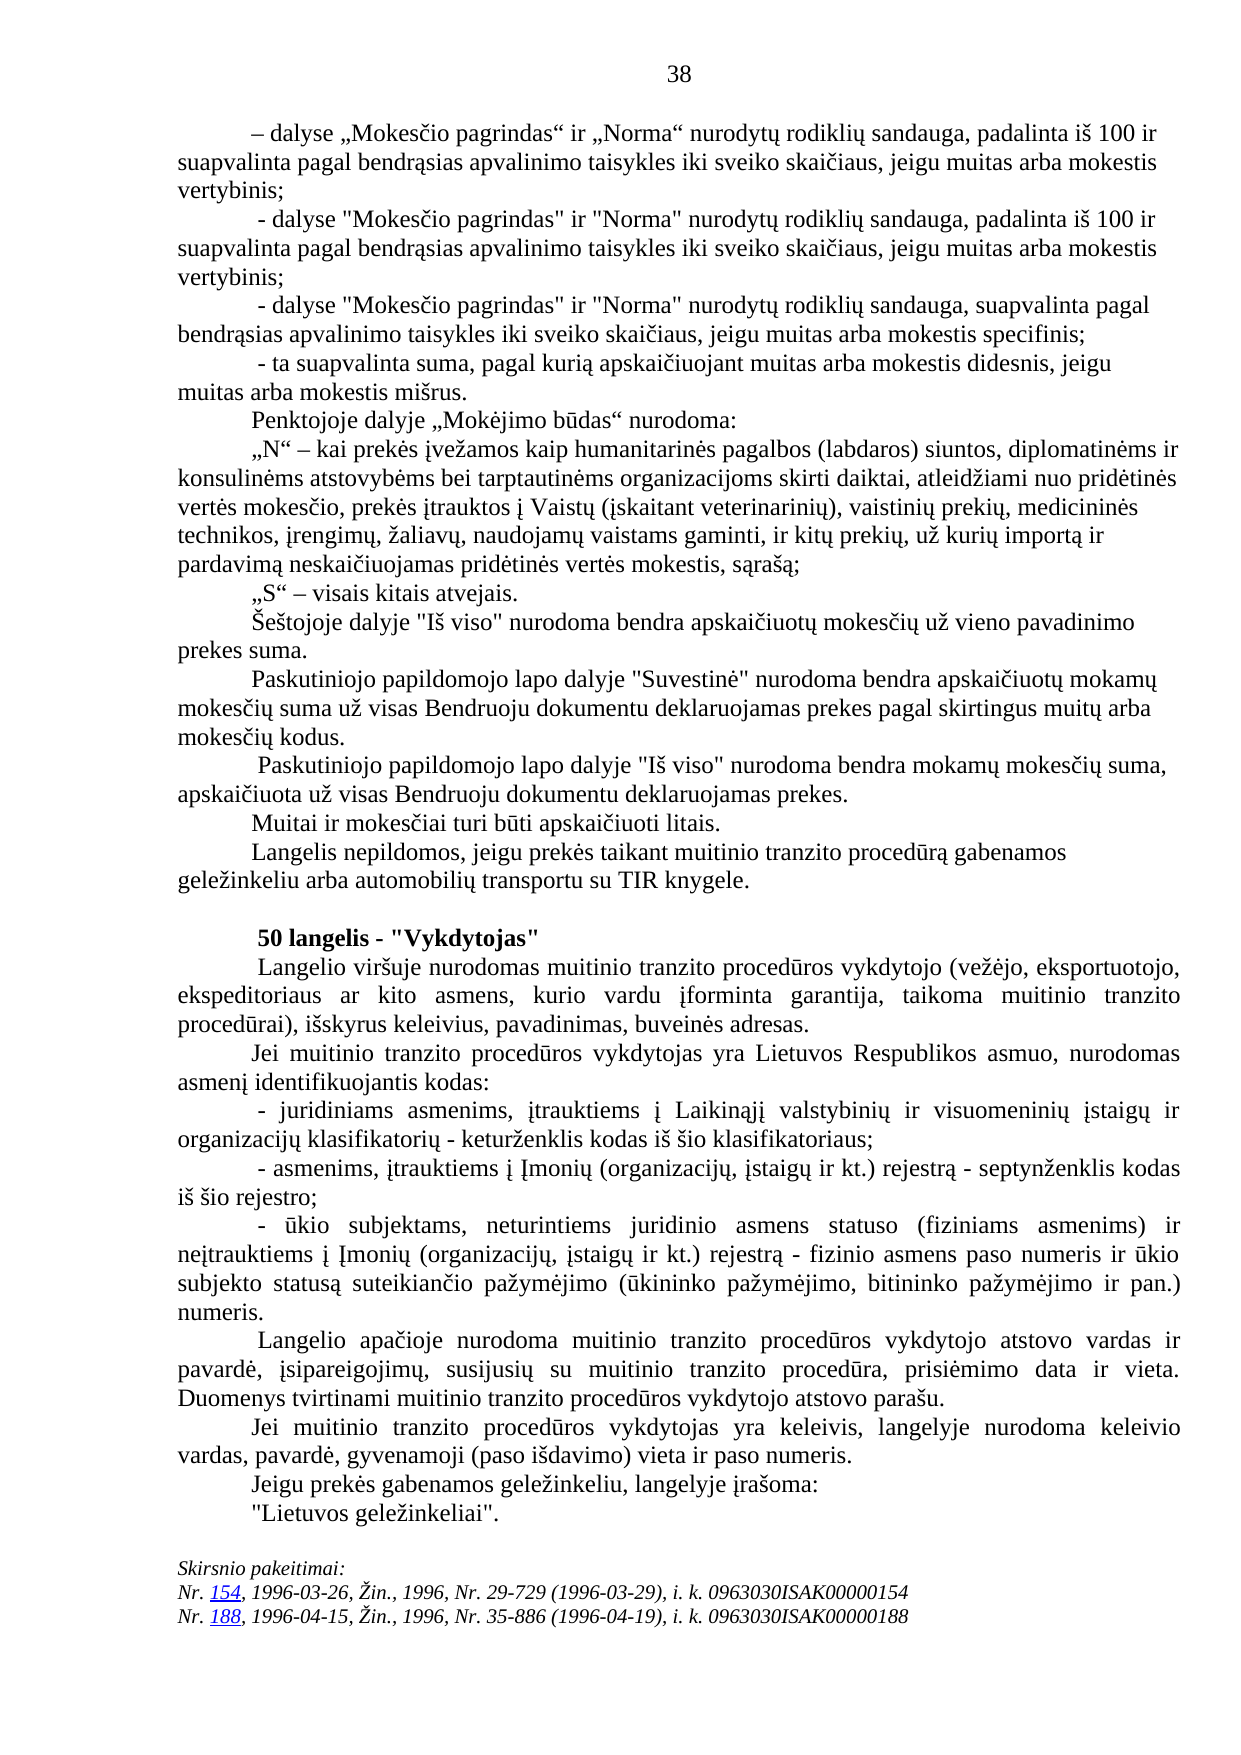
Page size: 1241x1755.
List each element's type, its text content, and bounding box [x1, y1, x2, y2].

text „S“ – visais kitais atvejais. [177, 578, 1181, 607]
text Šeštojoje dalyje "Iš viso" nurodoma bendra apskaičiuotų mokesčių už vieno pavadinimo prekes suma. [177, 607, 1181, 664]
text Jei muitinio tranzito procedūros vykdytojas yra Lietuvos Respublikos asmuo, nurodomas asmenį identifikuojantis kodas: [177, 1038, 1181, 1096]
text Langelis nepildomos, jeigu prekės taikant muitinio tranzito procedūrą gabenamos geležinkeliu arba automobilių transportu su TIR knygele. [177, 837, 1181, 894]
text Paskutiniojo papildomojo lapo dalyje "Suvestinė" nurodoma bendra apskaičiuotų mokamų mokesčių suma už visas Bendruoju dokumentu deklaruojamas prekes pagal skirtingus muitų arba mokesčių kodus. [177, 664, 1181, 751]
text 50 langelis - "Vykdytojas" [177, 923, 1181, 952]
text "Lietuvos geležinkeliai". [177, 1498, 1181, 1527]
text Langelio apačioje nurodoma muitinio tranzito procedūros vykdytojo atstovo vardas ir pavardė, įsipareigojimų, susijusių su muitinio tranzito procedūra, prisiėmimo data ir vieta. Duomenys tvirtinami muitinio tranzito procedūros vykdytojo atstovo parašu. [177, 1326, 1181, 1412]
text - dalyse "Mokesčio pagrindas" ir "Norma" nurodytų rodiklių sandauga, padalinta iš 100 ir suapvalinta pagal bendrąsias apvalinimo taisykles iki sveiko skaičiaus, jeigu muitas arba mokestis vertybinis; [177, 204, 1181, 291]
text - ūkio subjektams, neturintiems juridinio asmens statuso (fiziniams asmenims) ir neįtrauktiems į Įmonių (organizacijų, įstaigų ir kt.) rejestrą - fizinio asmens paso numeris ir ūkio subjekto statusą suteikiančio pažymėjimo (ūkininko pažymėjimo, bitininko pažymėjimo ir pan.) numeris. [177, 1211, 1181, 1326]
text Nr. 188, 1996-04-15, Žin., 1996, Nr. 35-886 (1996-04-19), i. k. 0963030ISAK00000188 [177, 1604, 1181, 1628]
text Jei muitinio tranzito procedūros vykdytojas yra keleivis, langelyje nurodoma keleivio vardas, pavardė, gyvenamoji (paso išdavimo) vieta ir paso numeris. [177, 1412, 1181, 1469]
text - ta suapvalinta suma, pagal kurią apskaičiuojant muitas arba mokestis didesnis, jeigu muitas arba mokestis mišrus. [177, 348, 1181, 406]
text – dalyse „Mokesčio pagrindas“ ir „Norma“ nurodytų rodiklių sandauga, padalinta iš 100 ir suapvalinta pagal bendrąsias apvalinimo taisykles iki sveiko skaičiaus, jeigu muitas arba mokestis vertybinis; [177, 118, 1181, 204]
text „N“ – kai prekės įvežamos kaip humanitarinės pagalbos (labdaros) siuntos, diplomatinėms ir konsulinėms atstovybėms bei tarptautinėms organizacijoms skirti daiktai, atleidžiami nuo pridėtinės vertės mokesčio, prekės įtrauktos į Vaistų (įskaitant veterinarinių), vaistinių prekių, medicininės technikos, įrengimų, žaliavų, naudojamų vaistams gaminti, ir kitų prekių, už kurių importą ir pardavimą neskaičiuojamas pridėtinės vertės mokestis, sąrašą; [177, 434, 1181, 578]
text Penktojoje dalyje „Mokėjimo būdas“ nurodoma: [177, 406, 1181, 434]
text Langelio viršuje nurodomas muitinio tranzito procedūros vykdytojo (vežėjo, eksportuotojo, ekspeditoriaus ar kito asmens, kurio vardu įforminta garantija, taikoma muitinio tranzito procedūrai), išskyrus keleivius, pavadinimas, buveinės adresas. [177, 952, 1181, 1038]
text - juridiniams asmenims, įtrauktiems į Laikinąjį valstybinių ir visuomeninių įstaigų ir organizacijų klasifikatorių - keturženklis kodas iš šio klasifikatoriaus; [177, 1096, 1181, 1153]
text Nr. 154, 1996-03-26, Žin., 1996, Nr. 29-729 (1996-03-29), i. k. 0963030ISAK00000154 [177, 1580, 1181, 1604]
text Skirsnio pakeitimai: [177, 1556, 1181, 1580]
text - dalyse "Mokesčio pagrindas" ir "Norma" nurodytų rodiklių sandauga, suapvalinta pagal bendrąsias apvalinimo taisykles iki sveiko skaičiaus, jeigu muitas arba mokestis specifinis; [177, 291, 1181, 348]
text - asmenims, įtrauktiems į Įmonių (organizacijų, įstaigų ir kt.) rejestrą - septynženklis kodas iš šio rejestro; [177, 1153, 1181, 1211]
text Jeigu prekės gabenamos geležinkeliu, langelyje įrašoma: [177, 1469, 1181, 1498]
text Muitai ir mokesčiai turi būti apskaičiuoti litais. [177, 808, 1181, 837]
text Paskutiniojo papildomojo lapo dalyje "Iš viso" nurodoma bendra mokamų mokesčių suma, apskaičiuota už visas Bendruoju dokumentu deklaruojamas prekes. [177, 751, 1181, 808]
